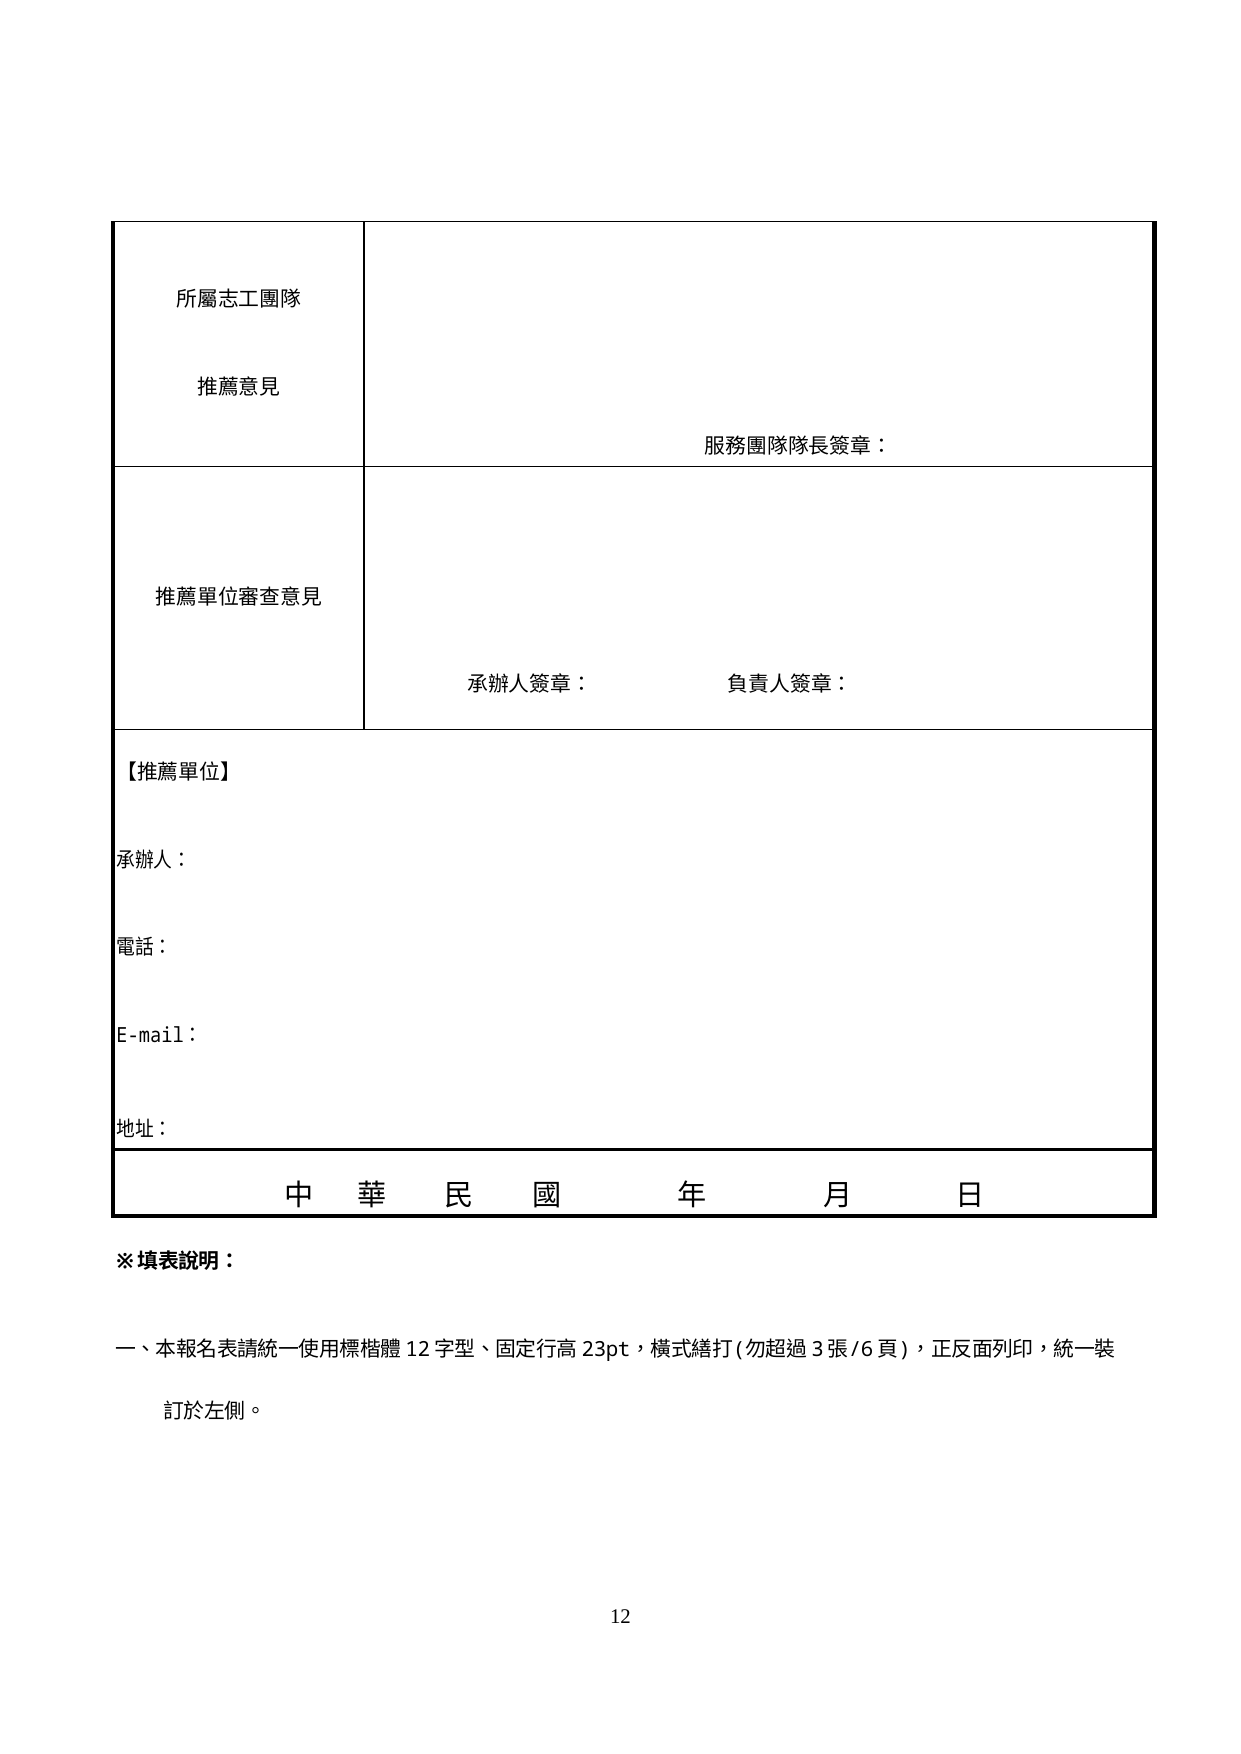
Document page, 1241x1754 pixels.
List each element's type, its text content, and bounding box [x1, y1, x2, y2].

table_cell 所屬志工團隊 推薦意見 [115, 222, 363, 466]
text 一、本報名表請統一使用標楷體12字型、固定行高23pt，橫式繕打(勿超過3張/6頁)，正反面列印，統一裝訂於左側。 [115, 1306, 1128, 1431]
table_cell 服務團隊隊長簽章： [365, 222, 1152, 466]
table_cell 承辦人簽章： 負責人簽章： [365, 467, 1152, 728]
table_cell 【推薦單位】 承辦人： 電話： E-mail： 地址： [115, 730, 1152, 1148]
table_cell 推薦單位審查意見 [115, 467, 363, 728]
text ※填表說明： [112, 1218, 1128, 1281]
table_cell 中 華 民 國 年 月 日 [115, 1151, 1152, 1213]
